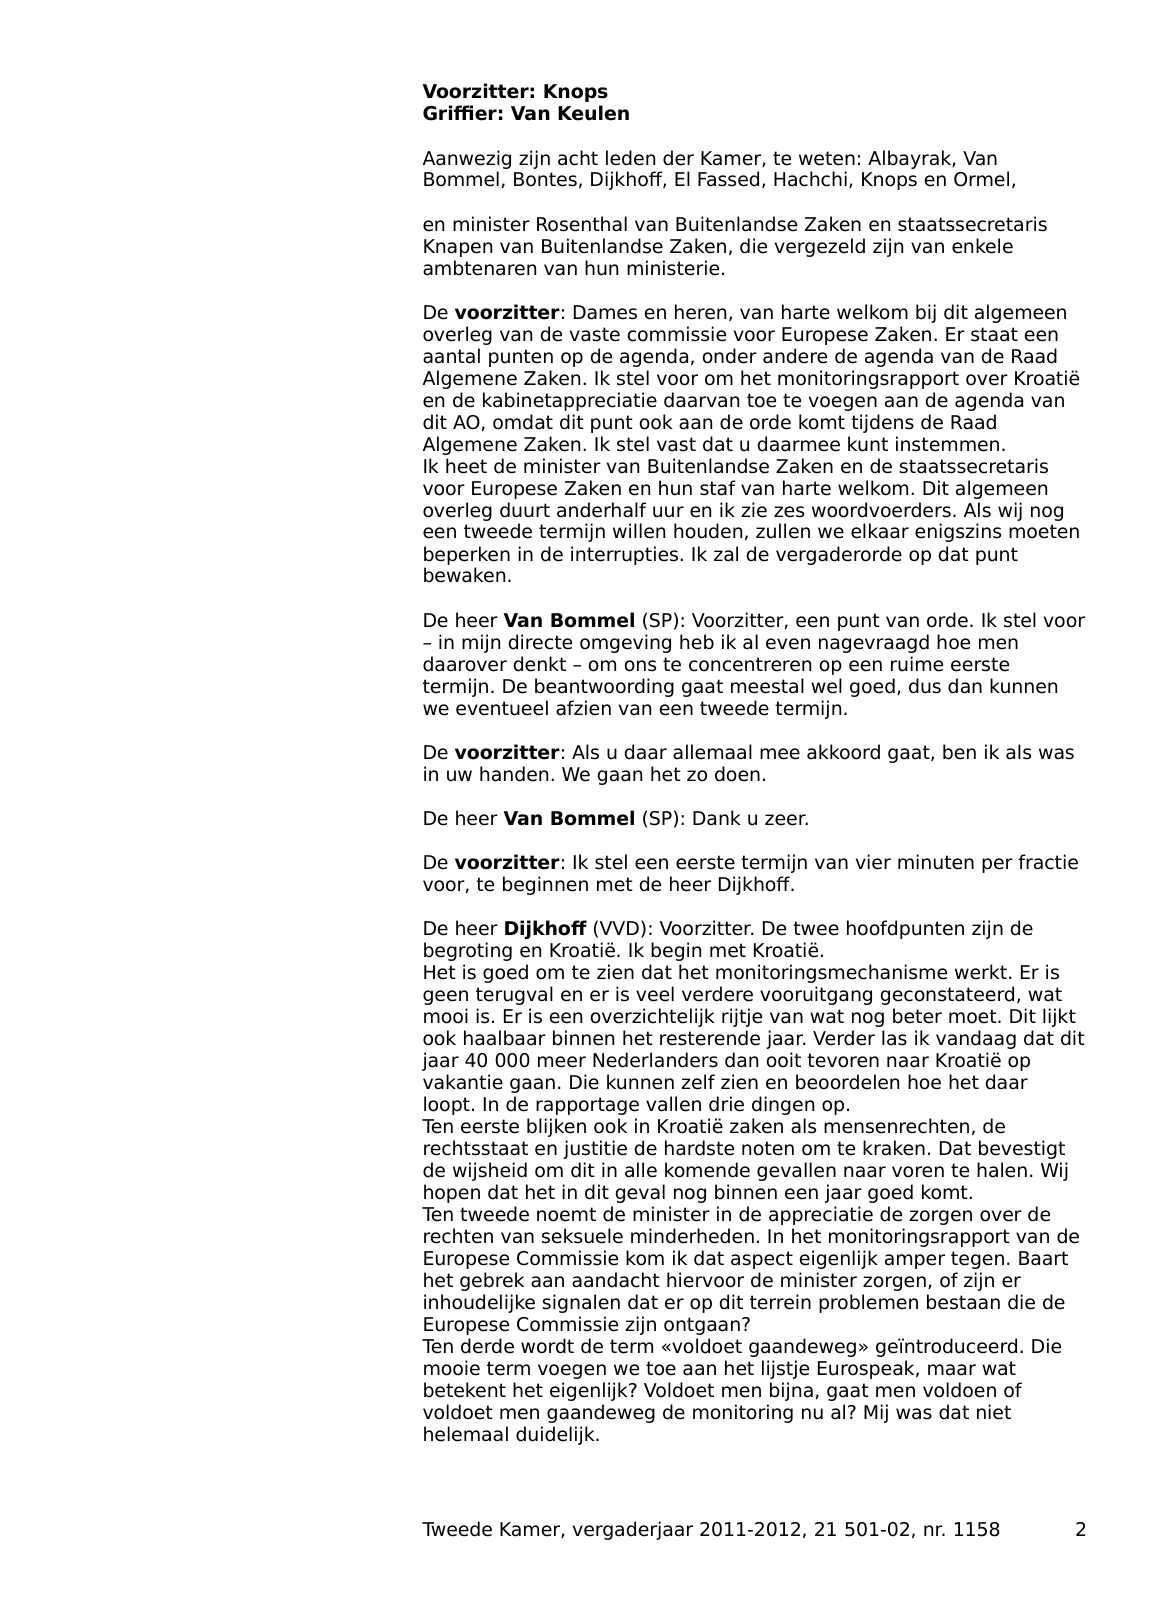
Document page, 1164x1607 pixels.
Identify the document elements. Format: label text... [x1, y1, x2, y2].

text Ten eerste blijken ook in Kroatië zaken als mensenrechten, de rechtsstaat en justitie de hardste noten om te kraken. Dat bevestigt de wijsheid om dit in alle komende gevallen naar voren te halen. Wij hopen dat het in dit geval nog binnen een jaar goed komt. [422, 1116, 1087, 1204]
text De heer Van Bommel (SP): Voorzitter, een punt van orde. Ik stel voor – in mijn directe omgeving heb ik al even nagevraagd hoe men daarover denkt – om ons te concentreren op een ruime eerste termijn. De beantwoording gaat meestal wel goed, dus dan kunnen we eventueel afzien van een tweede termijn. [422, 609, 1087, 719]
text Ik heet de minister van Buitenlandse Zaken en de staatssecretaris voor Europese Zaken en hun staf van harte welkom. Dit algemeen overleg duurt anderhalf uur en ik zie zes woordvoerders. Als wij nog een tweede termijn willen houden, zullen we elkaar enigszins moeten beperken in de interrupties. Ik zal de vergaderorde op dat punt bewaken. [422, 456, 1087, 587]
text Aanwezig zijn acht leden der Kamer, te weten: Albayrak, Van Bommel, Bontes, Dijkhoff, El Fassed, Hachchi, Knops en Ormel, [422, 147, 1087, 191]
text Het is goed om te zien dat het monitoringsmechanisme werkt. Er is geen terugval en er is veel verdere vooruitgang geconstateerd, wat mooi is. Er is een overzichtelijk rijtje van wat nog beter moet. Dit lijkt ook haalbaar binnen het resterende jaar. Verder las ik vandaag dat dit jaar 40 000 meer Nederlanders dan ooit tevoren naar Kroatië op vakantie gaan. Die kunnen zelf zien en beoordelen hoe het daar loopt. In de rapportage vallen drie dingen op. [422, 962, 1087, 1116]
text De voorzitter: Dames en heren, van harte welkom bij dit algemeen overleg van de vaste commissie voor Europese Zaken. Er staat een aantal punten op de agenda, onder andere de agenda van de Raad Algemene Zaken. Ik stel voor om het monitoringsrapport over Kroatië en de kabinetappreciatie daarvan toe te voegen aan de agenda van dit AO, omdat dit punt ook aan de orde komt tijdens de Raad Algemene Zaken. Ik stel vast dat u daarmee kunt instemmen. [422, 302, 1087, 456]
text Ten derde wordt de term «voldoet gaandeweg» geïntroduceerd. Die mooie term voegen we toe aan het lijstje Eurospeak, maar wat betekent het eigenlijk? Voldoet men bijna, gaat men voldoen of voldoet men gaandeweg de monitoring nu al? Mij was dat niet helemaal duidelijk. [422, 1336, 1087, 1446]
text en minister Rosenthal van Buitenlandse Zaken en staatssecretaris Knapen van Buitenlandse Zaken, die vergezeld zijn van enkele ambtenaren van hun ministerie. [422, 213, 1087, 279]
text De voorzitter: Als u daar allemaal mee akkoord gaat, ben ik als was in uw handen. We gaan het zo doen. [422, 742, 1087, 786]
text De voorzitter: Ik stel een eerste termijn van vier minuten per fractie voor, te beginnen met de heer Dijkhoff. [422, 852, 1087, 896]
text De heer Dijkhoff (VVD): Voorzitter. De twee hoofdpunten zijn de begroting en Kroatië. Ik begin met Kroatië. [422, 918, 1087, 962]
text De heer Van Bommel (SP): Dank u zeer. [422, 808, 1087, 830]
text Voorzitter: Knops [422, 81, 1087, 103]
text Griffier: Van Keulen [422, 103, 1087, 125]
text Ten tweede noemt de minister in de appreciatie de zorgen over de rechten van seksuele minderheden. In het monitoringsrapport van de Europese Commissie kom ik dat aspect eigenlijk amper tegen. Baart het gebrek aan aandacht hiervoor de minister zorgen, of zijn er inhoudelijke signalen dat er op dit terrein problemen bestaan die de Europese Commissie zijn ontgaan? [422, 1204, 1087, 1336]
